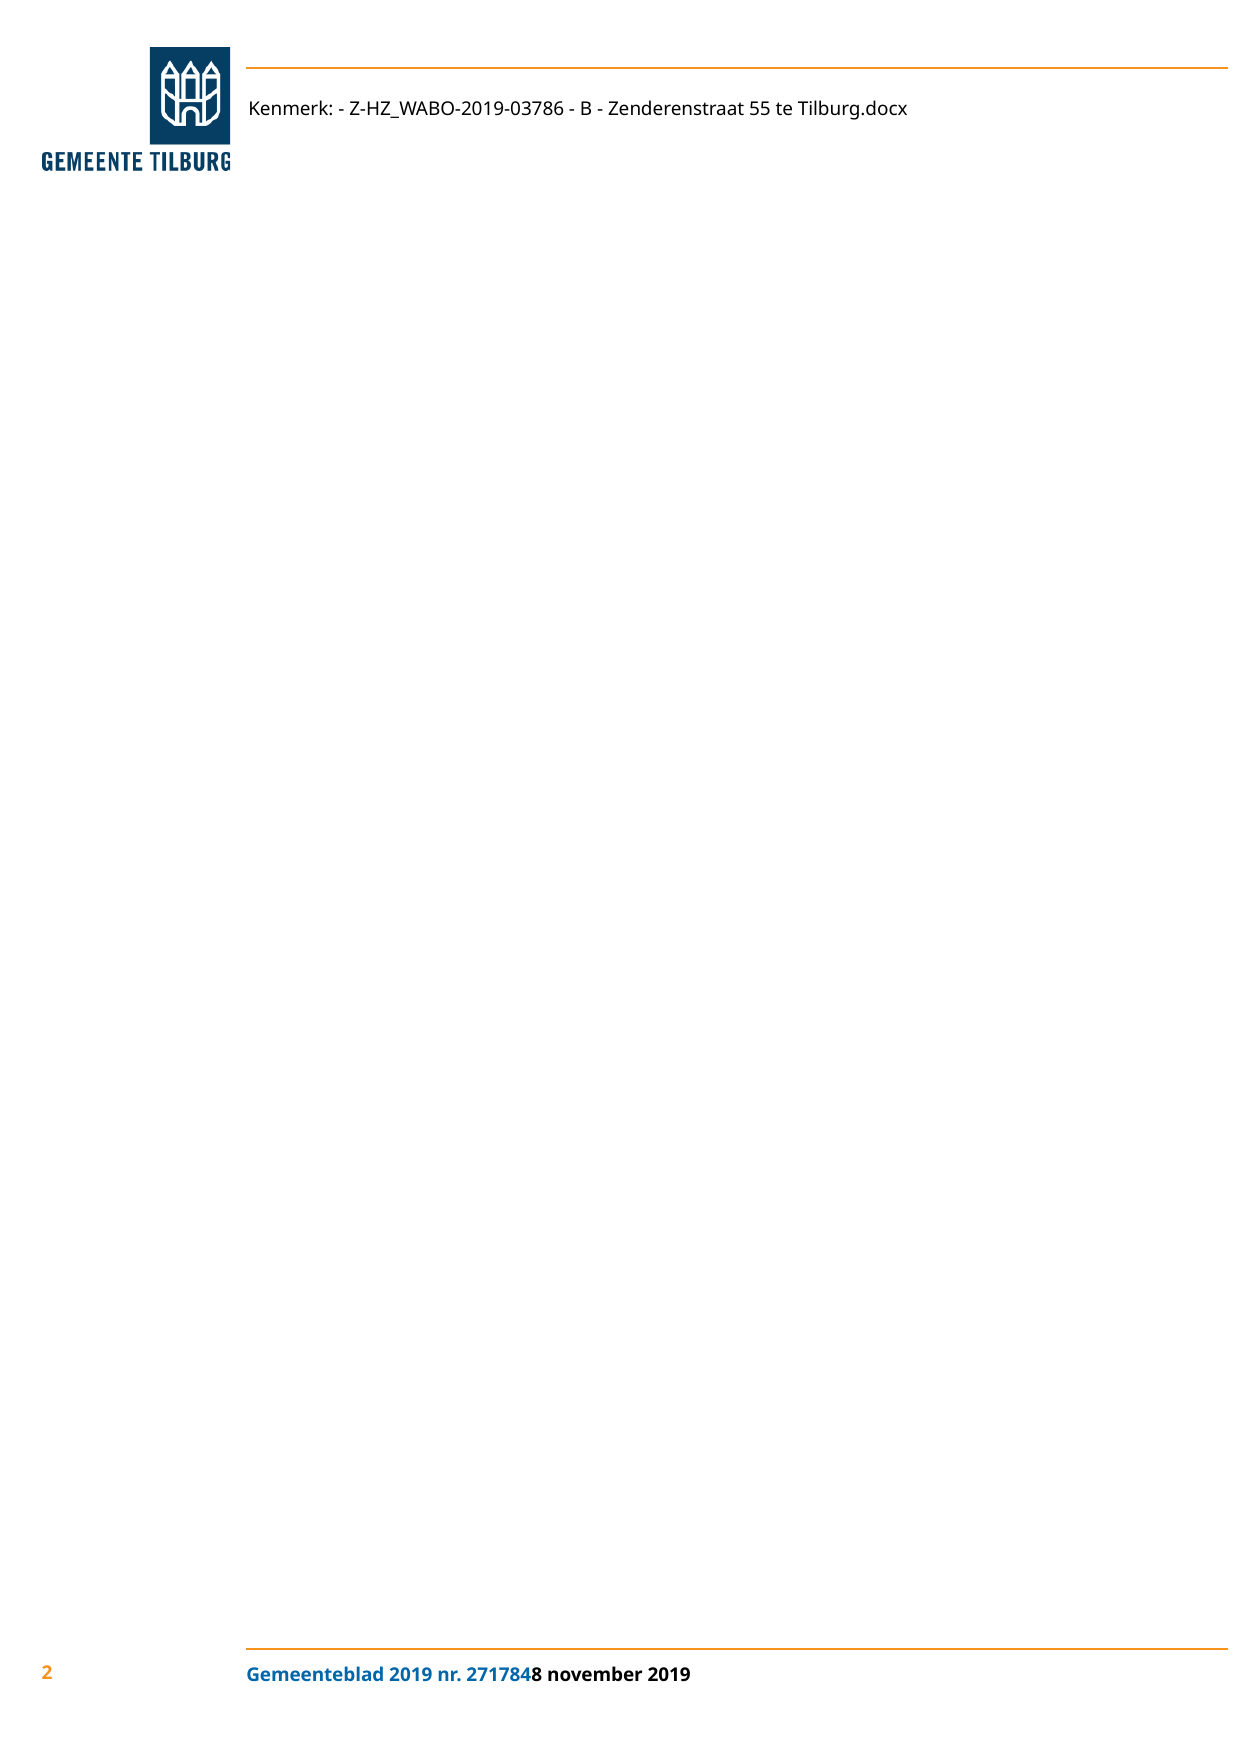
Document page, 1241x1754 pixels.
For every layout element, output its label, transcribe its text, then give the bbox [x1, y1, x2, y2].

picture [41, 47, 231, 172]
text Kenmerk: - Z-HZ_WABO-2019-03786 - B - Zenderenstraat 55 te Tilburg.docx [248, 95, 1152, 121]
